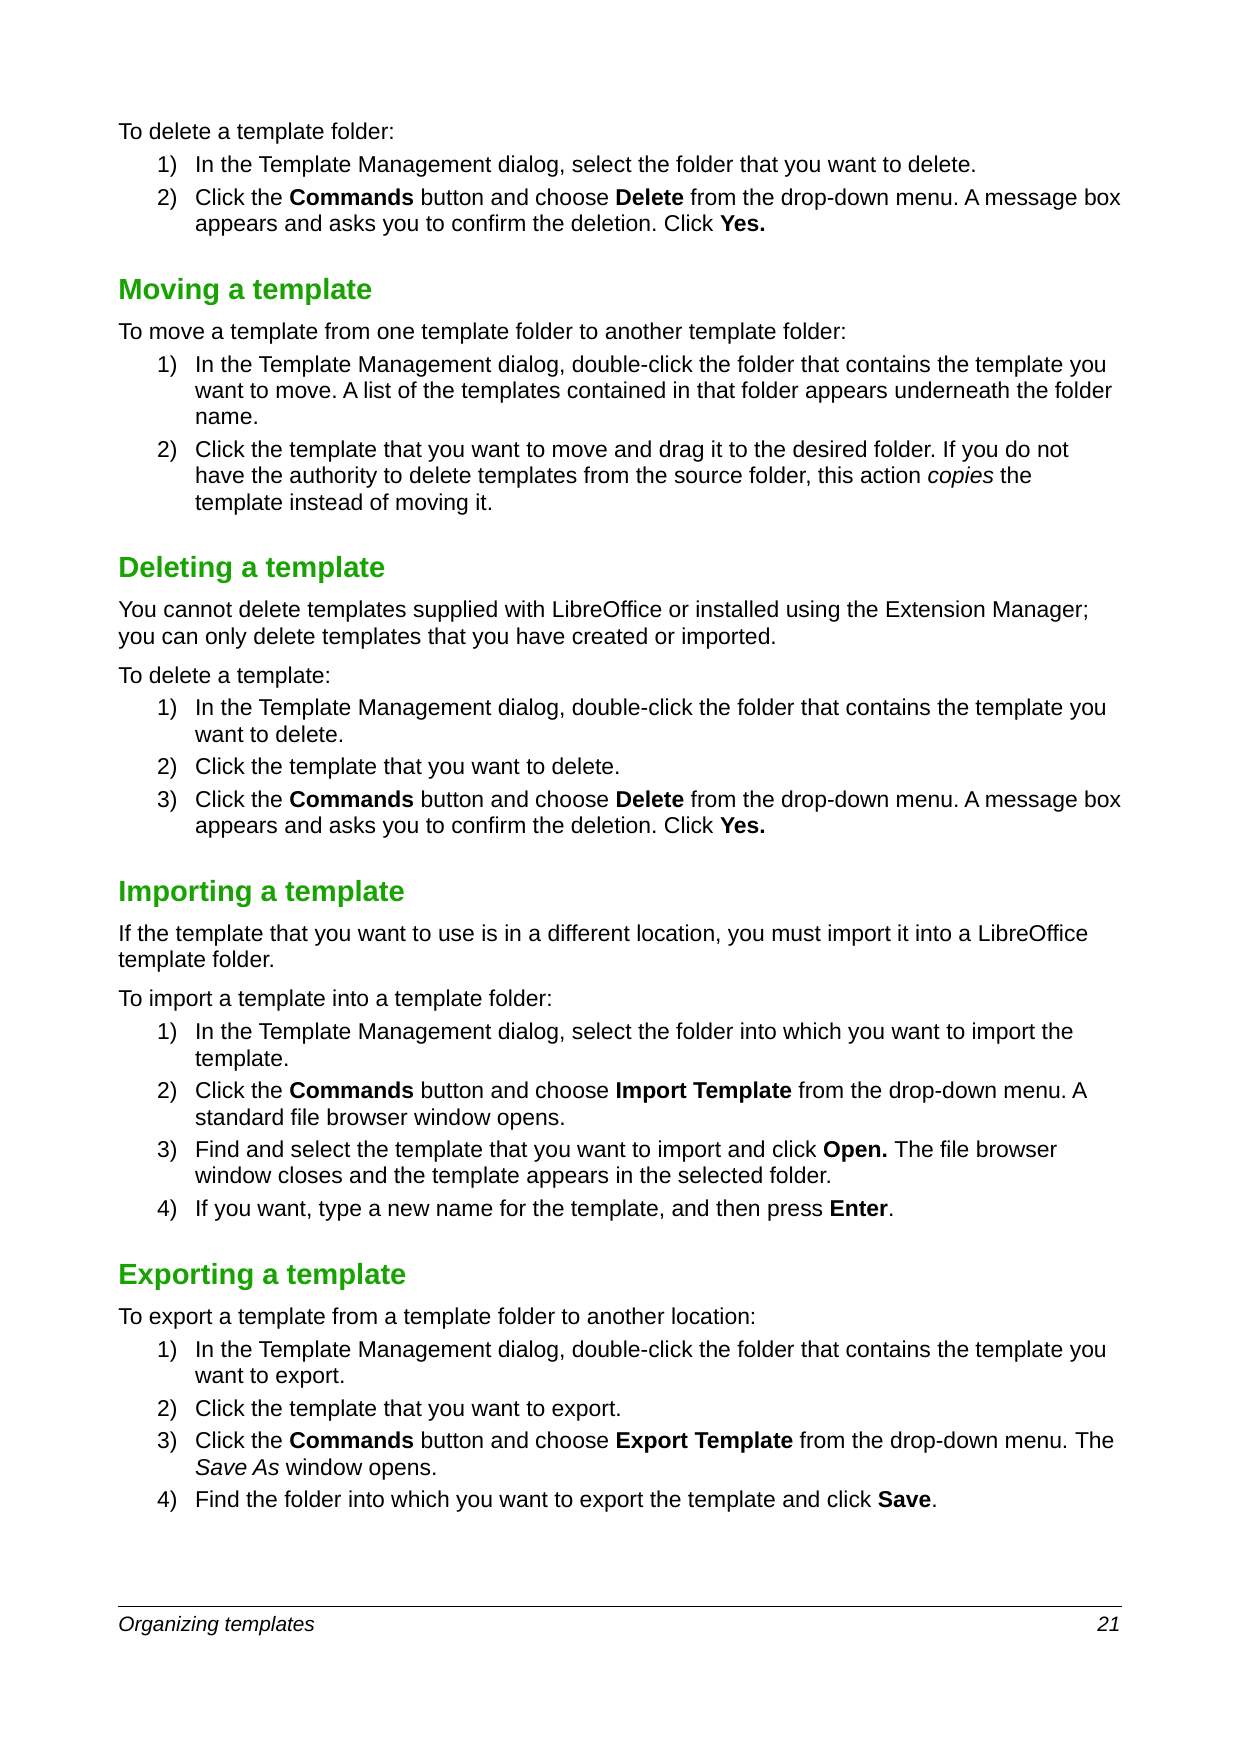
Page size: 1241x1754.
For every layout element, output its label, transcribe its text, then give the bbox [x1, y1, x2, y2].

list In the Template Management dialog, select the folder that you want to delete. [177, 151, 1122, 177]
list In the Template Management dialog, select the folder into which you want to import the template. [177, 1018, 1122, 1071]
text If the template that you want to use is in a different location, you must import it into a LibreOffice template folder. [118, 920, 1122, 973]
text You cannot delete templates supplied with LibreOffice or installed using the Extension Manager; you can only delete templates that you have created or imported. [118, 596, 1122, 649]
list In the Template Management dialog, double-click the folder that contains the template you want to move. A list of the templates contained in that folder appears underneath the folder name. [177, 351, 1122, 429]
list Click the Commands button and choose Delete from the drop-down menu. A message box appears and asks you to confirm the deletion. Click Yes. [177, 786, 1122, 839]
list Find the folder into which you want to export the template and click Save. [177, 1486, 1122, 1512]
list Click the Commands button and choose Delete from the drop-down menu. A message box appears and asks you to confirm the deletion. Click Yes. [177, 183, 1122, 236]
list Find and select the template that you want to import and click Open. The file browser window closes and the template appears in the selected folder. [177, 1136, 1122, 1189]
list Click the template that you want to move and drag it to the desired folder. If you do not have the authority to delete templates from the source folder, this action copies the template instead of moving it. [177, 436, 1122, 515]
subtitle Importing a template [118, 874, 1122, 908]
list To delete a template folder: [118, 118, 1122, 144]
list Click the Commands button and choose Export Template from the drop-down menu. The Save As window opens. [177, 1427, 1122, 1480]
list To export a template from a template folder to another location: [118, 1303, 1122, 1329]
list To move a template from one template folder to another template folder: [118, 318, 1122, 344]
list If you want, type a new name for the template, and then press Enter. [177, 1195, 1122, 1221]
list In the Template Management dialog, double-click the folder that contains the template you want to delete. [177, 694, 1122, 747]
list To import a template into a template folder: [118, 985, 1122, 1012]
subtitle Moving a template [118, 272, 1122, 305]
list Click the template that you want to delete. [177, 753, 1122, 780]
list In the Template Management dialog, double-click the folder that contains the template you want to export. [177, 1336, 1122, 1388]
subtitle Exporting a template [118, 1257, 1122, 1290]
subtitle Deleting a template [118, 550, 1122, 584]
list Click the template that you want to export. [177, 1394, 1122, 1421]
list To delete a template: [118, 662, 1122, 688]
list Click the Commands button and choose Import Template from the drop-down menu. A standard file browser window opens. [177, 1077, 1122, 1130]
